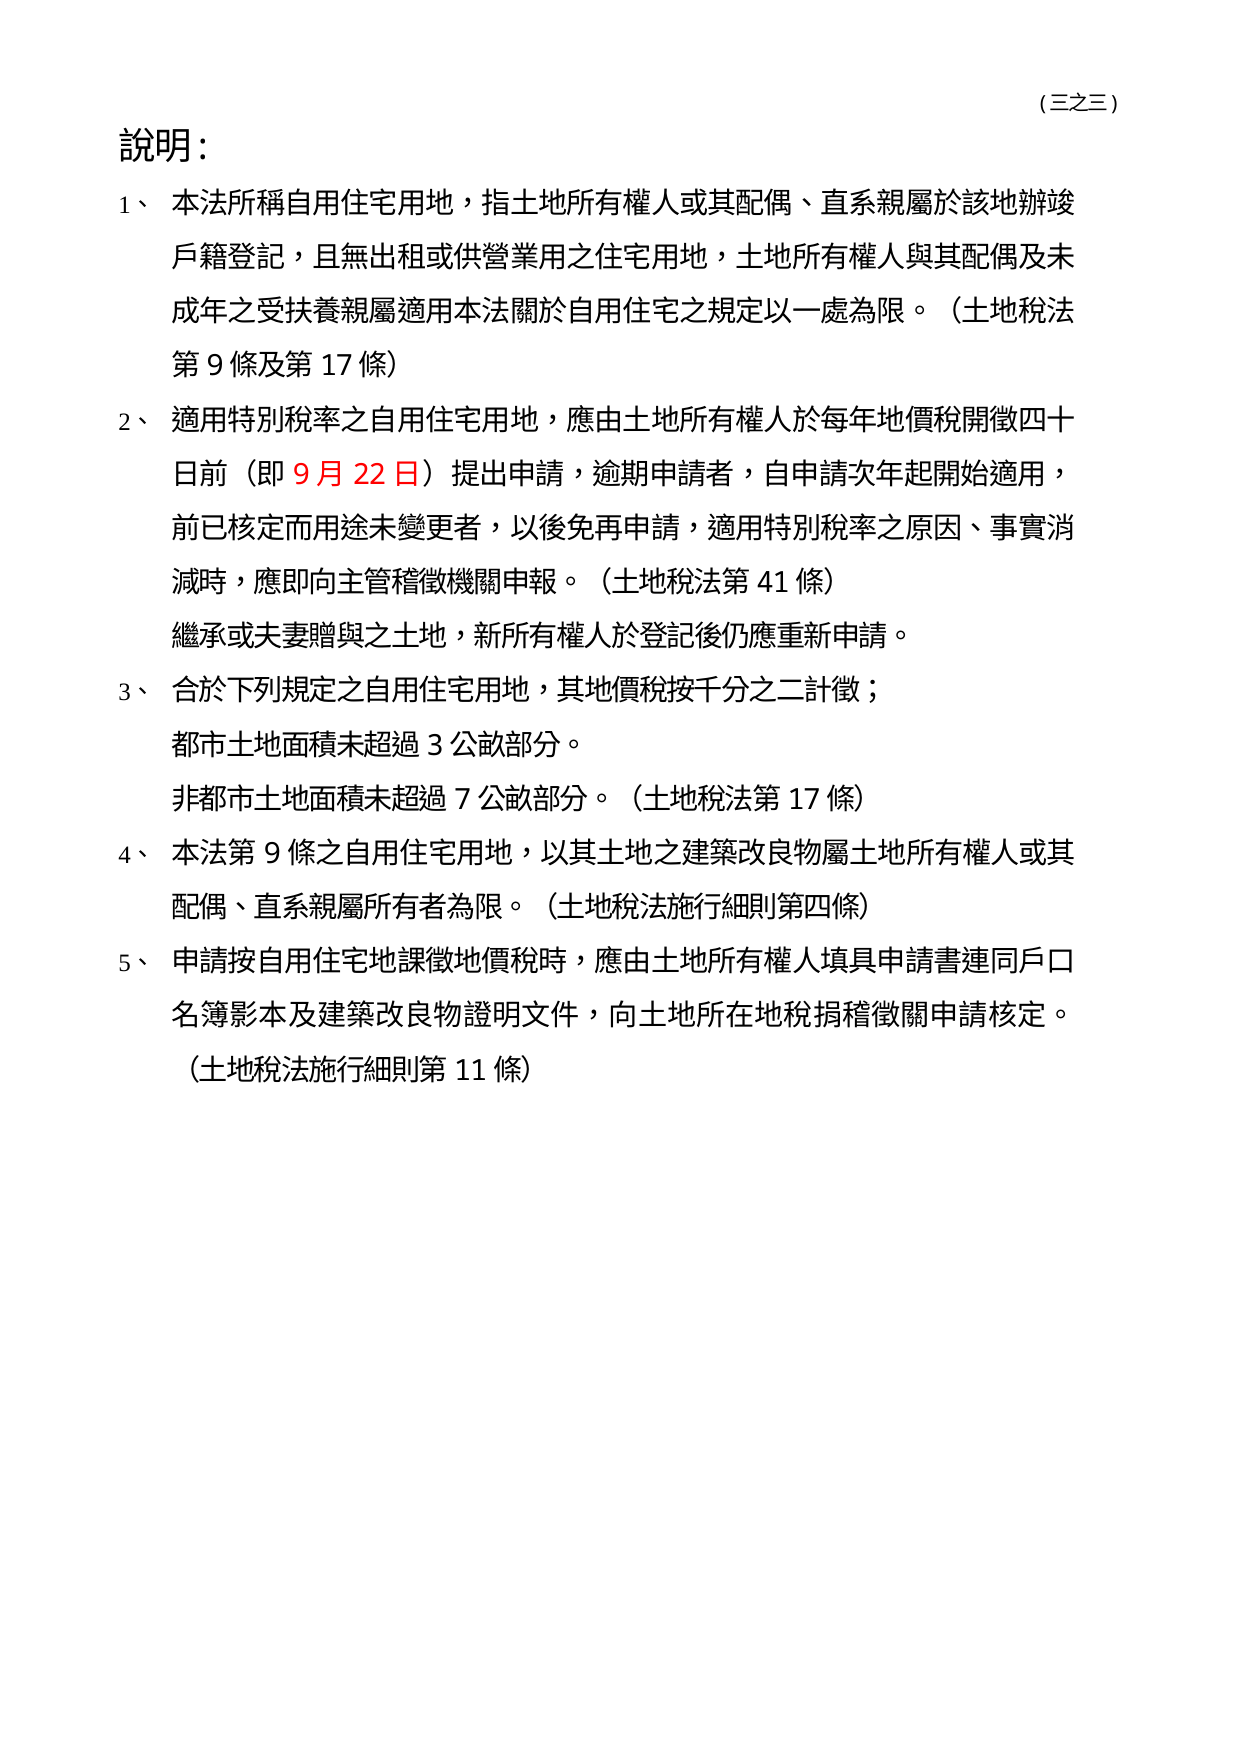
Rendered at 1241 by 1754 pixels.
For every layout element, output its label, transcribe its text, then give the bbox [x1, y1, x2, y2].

list 適用特別稅率之自用住宅用地，應由土地所有權人於每年地價稅開徵四十日前（即9月22日）提出申請，逾期申請者，自申請次年起開始適用，前已核定而用途未變更者，以後免再申請，適用特別稅率之原因、事實消減時，應即向主管稽徵機關申報。（土地稅法第41條） [118, 387, 1077, 603]
text (三之三) [118, 89, 1122, 116]
list 本法所稱自用住宅用地，指土地所有權人或其配偶、直系親屬於該地辦竣戶籍登記，且無出租或供營業用之住宅用地，土地所有權人與其配偶及未成年之受扶養親屬適用本法關於自用住宅之規定以一處為限。（土地稅法第9條及第17條） [118, 170, 1077, 387]
list 申請按自用住宅地課徵地價稅時，應由土地所有權人填具申請書連同戶口名簿影本及建築改良物證明文件，向土地所在地稅捐稽徵關申請核定。（土地稅法施行細則第11條） [118, 928, 1077, 1091]
text 都市土地面積未超過3公畝部分。 [171, 712, 1077, 766]
text 繼承或夫妻贈與之土地，新所有權人於登記後仍應重新申請。 [171, 603, 1077, 657]
text 說明: [118, 116, 1077, 170]
list 本法第9條之自用住宅用地，以其土地之建築改良物屬土地所有權人或其配偶、直系親屬所有者為限。（土地稅法施行細則第四條） [118, 820, 1077, 928]
list 合於下列規定之自用住宅用地，其地價稅按千分之二計徵； [118, 657, 1077, 712]
text 非都市土地面積未超過7公畝部分。（土地稅法第17條） [171, 766, 1077, 820]
